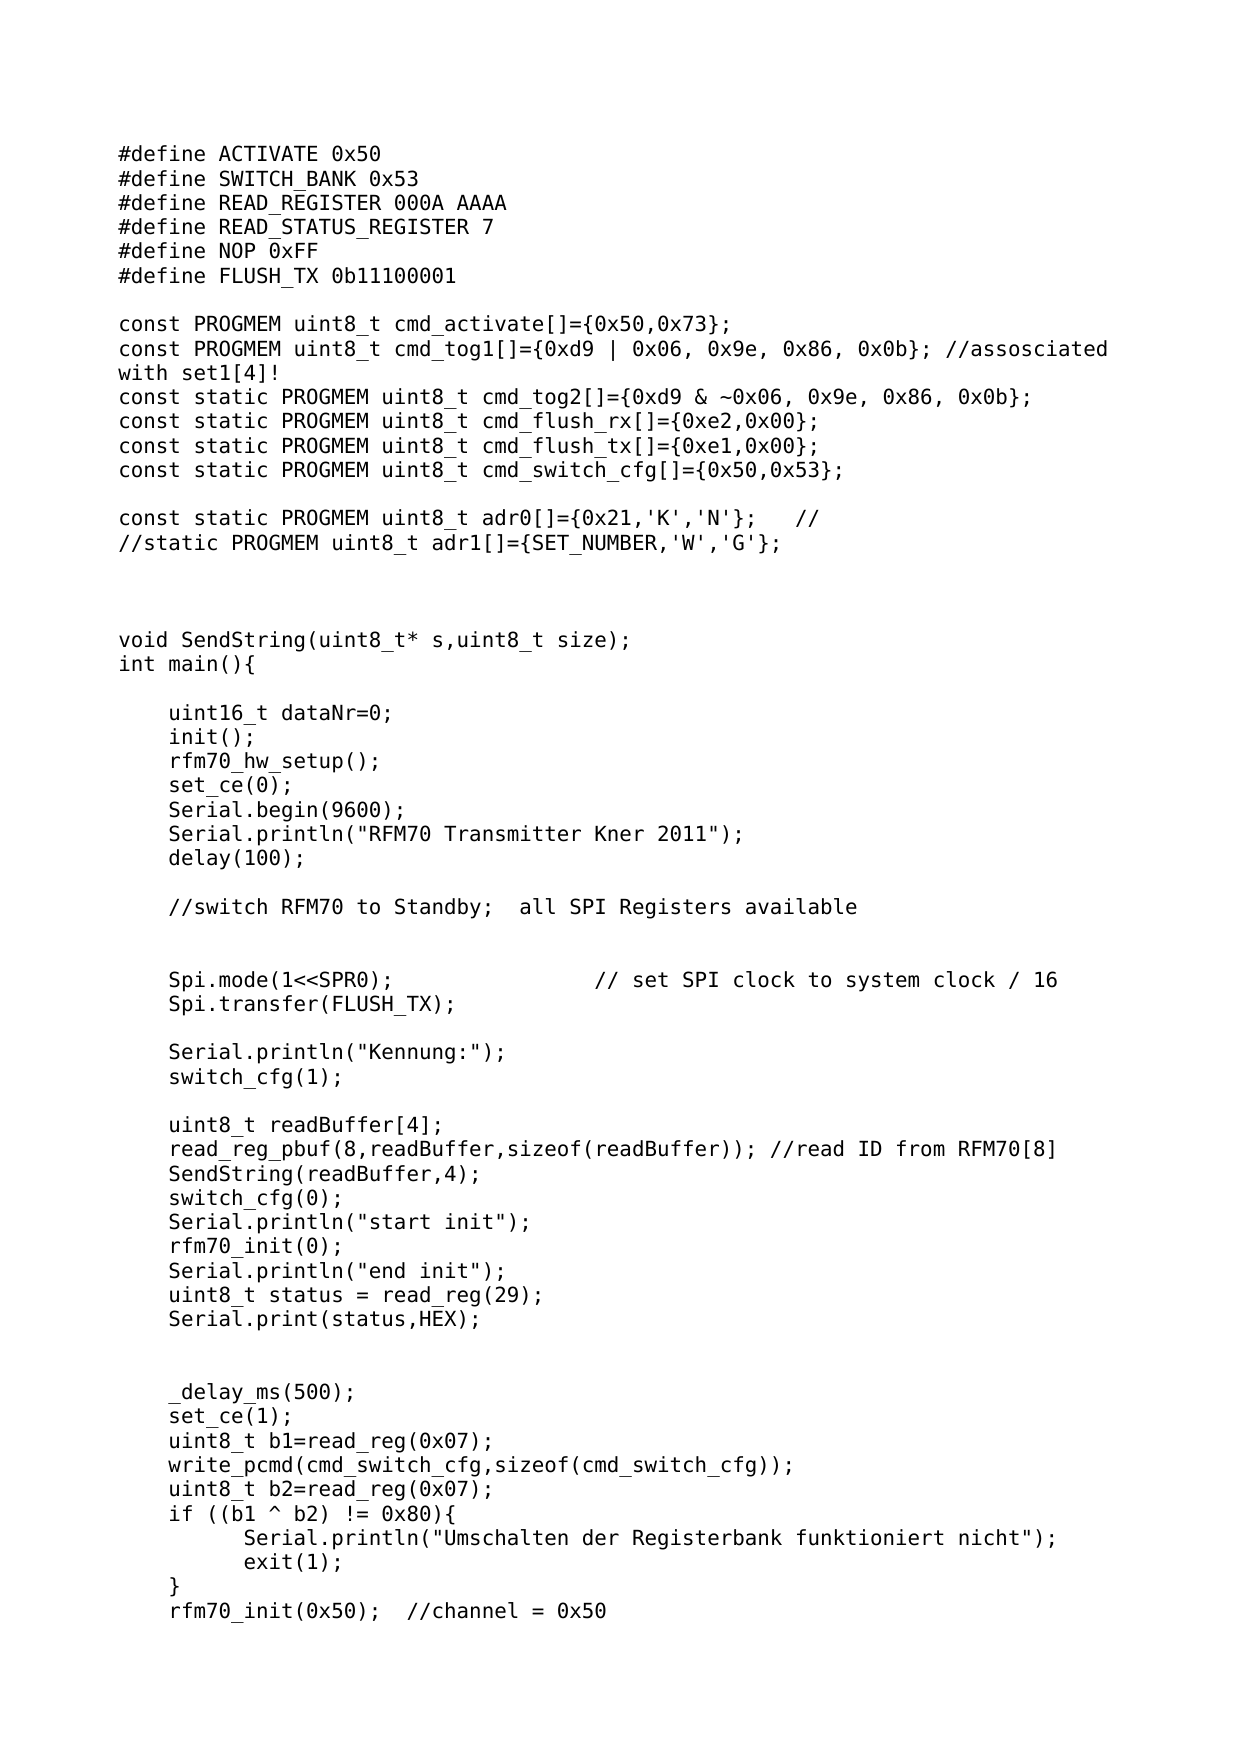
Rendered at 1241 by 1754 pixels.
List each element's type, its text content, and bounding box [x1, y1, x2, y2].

text #define ACTIVATE 0x50 [118, 142, 1122, 167]
text const static PROGMEM uint8_t cmd_tog2[]={0xd9 & ~0x06, 0x9e, 0x86, 0x0b}; [118, 385, 1122, 409]
text uint8_t b1=read_reg(0x07); [118, 1429, 1122, 1453]
text Serial.println("Umschalten der Registerbank funktioniert nicht"); [118, 1526, 1122, 1550]
text Serial.print(status,HEX); [118, 1307, 1122, 1332]
text uint8_t status = read_reg(29); [118, 1283, 1122, 1307]
text Spi.mode(1<<SPR0); // set SPI clock to system clock / 16 [118, 968, 1122, 992]
text switch_cfg(1); [118, 1065, 1122, 1089]
text SendString(readBuffer,4); [118, 1162, 1122, 1186]
text uint16_t dataNr=0; [118, 701, 1122, 725]
text int main(){ [118, 652, 1122, 676]
text #define FLUSH_TX 0b11100001 [118, 264, 1122, 288]
text set_ce(0); [118, 773, 1122, 798]
text init(); [118, 725, 1122, 749]
text Serial.println("start init"); [118, 1210, 1122, 1234]
text const static PROGMEM uint8_t cmd_flush_tx[]={0xe1,0x00}; [118, 434, 1122, 458]
text const PROGMEM uint8_t cmd_tog1[]={0xd9 | 0x06, 0x9e, 0x86, 0x0b}; //assosciated with set1[4]! [118, 337, 1122, 385]
text const PROGMEM uint8_t cmd_activate[]={0x50,0x73}; [118, 312, 1122, 337]
text //static PROGMEM uint8_t adr1[]={SET_NUMBER,'W','G'}; [118, 531, 1122, 555]
text #define READ_STATUS_REGISTER 7 [118, 215, 1122, 239]
text const static PROGMEM uint8_t cmd_switch_cfg[]={0x50,0x53}; [118, 458, 1122, 482]
text Serial.println("RFM70 Transmitter Kner 2011"); [118, 822, 1122, 846]
text rfm70_hw_setup(); [118, 749, 1122, 773]
text _delay_ms(500); [118, 1380, 1122, 1404]
text Serial.println("Kennung:"); [118, 1040, 1122, 1065]
text #define SWITCH_BANK 0x53 [118, 167, 1122, 191]
text //switch RFM70 to Standby; all SPI Registers available [118, 895, 1122, 919]
text rfm70_init(0); [118, 1234, 1122, 1259]
text uint8_t readBuffer[4]; [118, 1113, 1122, 1137]
text exit(1); [118, 1550, 1122, 1574]
text void SendString(uint8_t* s,uint8_t size); [118, 628, 1122, 652]
text switch_cfg(0); [118, 1186, 1122, 1210]
text #define NOP 0xFF [118, 239, 1122, 264]
text const static PROGMEM uint8_t cmd_flush_rx[]={0xe2,0x00}; [118, 409, 1122, 434]
text Serial.begin(9600); [118, 798, 1122, 822]
text uint8_t b2=read_reg(0x07); [118, 1477, 1122, 1502]
text Spi.transfer(FLUSH_TX); [118, 992, 1122, 1016]
text set_ce(1); [118, 1404, 1122, 1429]
text delay(100); [118, 846, 1122, 871]
text #define READ_REGISTER 000A AAAA [118, 191, 1122, 215]
text read_reg_pbuf(8,readBuffer,sizeof(readBuffer)); //read ID from RFM70[8] [118, 1137, 1122, 1162]
text const static PROGMEM uint8_t adr0[]={0x21,'K','N'}; // [118, 506, 1122, 531]
text if ((b1 ^ b2) != 0x80){ [118, 1502, 1122, 1526]
text } [118, 1574, 1122, 1599]
text rfm70_init(0x50); //channel = 0x50 [118, 1599, 1122, 1623]
text Serial.println("end init"); [118, 1259, 1122, 1283]
text write_pcmd(cmd_switch_cfg,sizeof(cmd_switch_cfg)); [118, 1453, 1122, 1477]
